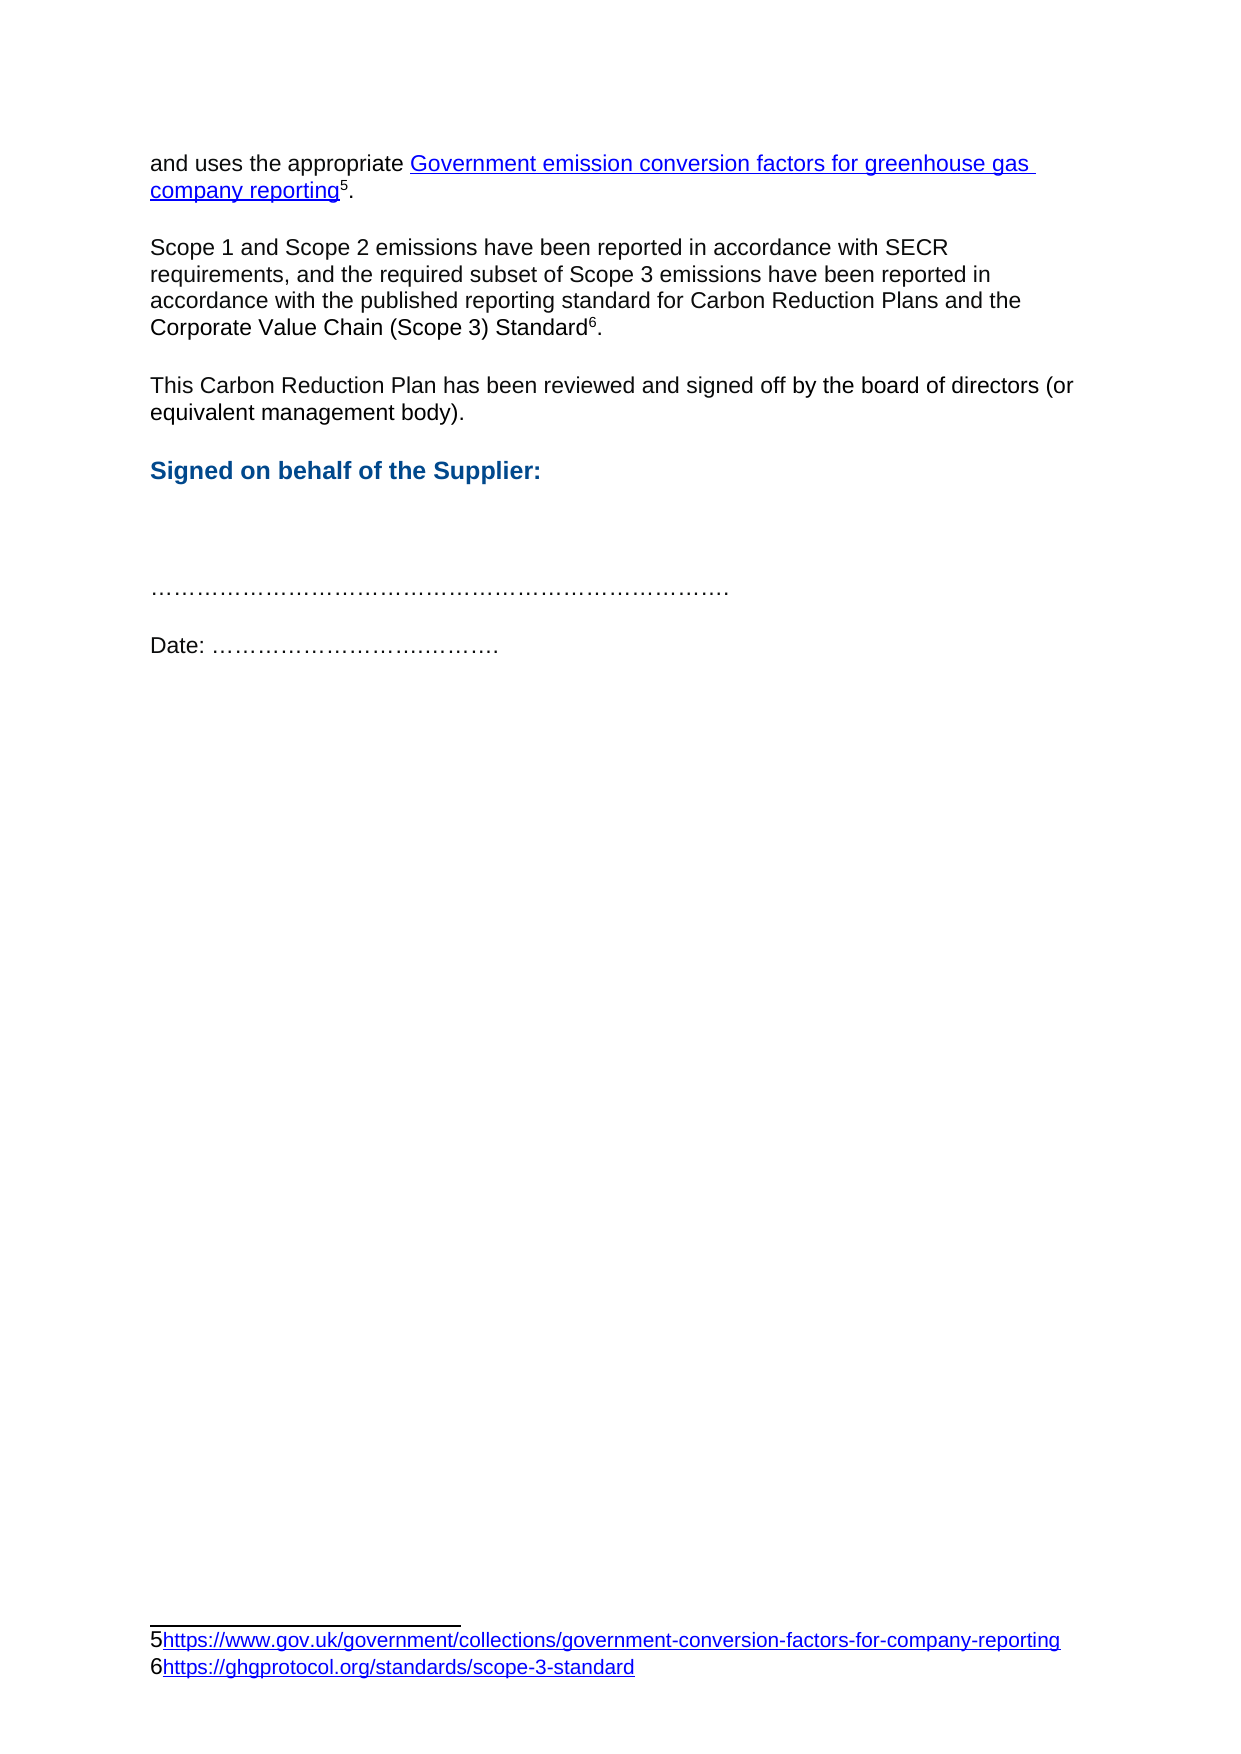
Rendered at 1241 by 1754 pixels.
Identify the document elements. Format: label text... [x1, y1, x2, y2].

text https://www.gov.uk/government/collections/government-conversion-factors-for-company-reporting [150, 1626, 1090, 1653]
text Emissions have been reported and recorded in accordance with the published reporting standard for Carbon Reduction Plans and the GHG Reporting Protocol corporate standard and uses the appropriate Government emission conversion factors for greenhouse gas company reporting. [150, 150, 1090, 203]
subtitle Signed on behalf of the Supplier: [150, 456, 1090, 485]
text …………………………………………………………………. [150, 574, 1090, 601]
text Scope 1 and Scope 2 emissions have been reported in accordance with SECR requirements, and the required subset of Scope 3 emissions have been reported in accordance with the published reporting standard for Carbon Reduction Plans and the Corporate Value Chain (Scope 3) Standard. [150, 234, 1090, 340]
text https://ghgprotocol.org/standards/scope-3-standard [150, 1653, 1090, 1679]
text Date: ……………………….………. [150, 632, 1090, 658]
text This Carbon Reduction Plan has been reviewed and signed off by the board of directors (or equivalent management body). [150, 372, 1090, 425]
